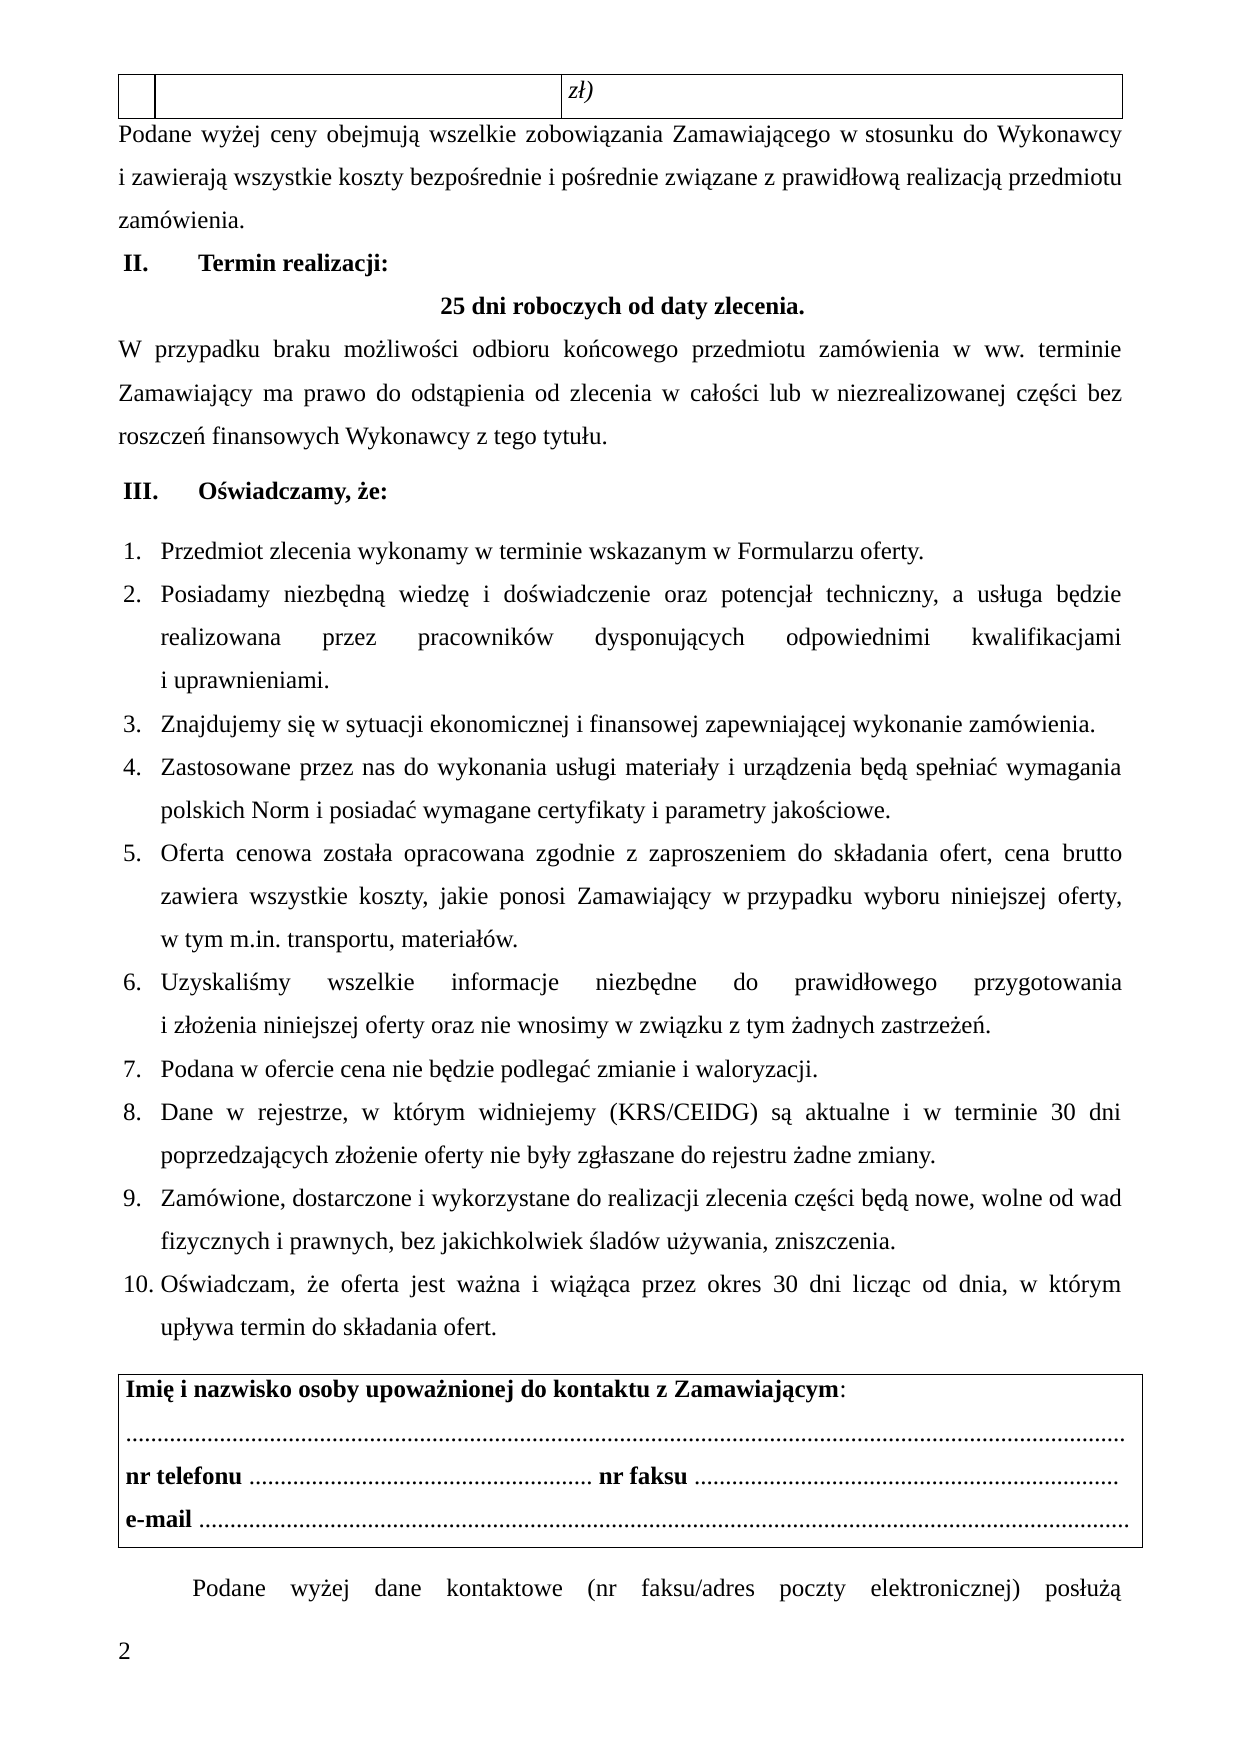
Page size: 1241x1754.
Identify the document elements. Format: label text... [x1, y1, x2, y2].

list Przedmiot zlecenia wykonamy w terminie wskazanym w Formularzu oferty. [123, 536, 1122, 565]
list Zamówione, dostarczone i wykorzystane do realizacji zlecenia części będą nowe, wolne od wad fizycznych i prawnych, bez jakichkolwiek śladów używania, zniszczenia. [123, 1183, 1122, 1255]
list Oświadczam, że oferta jest ważna i wiążąca przez okres 30 dni licząc od dnia, w którym upływa termin do składania ofert. [123, 1269, 1122, 1341]
table_cell [119, 75, 154, 118]
list Znajdujemy się w sytuacji ekonomicznej i finansowej zapewniającej wykonanie zamówienia. [123, 709, 1122, 737]
text W przypadku braku możliwości odbioru końcowego przedmiotu zamówienia w ww. terminie Zamawiający ma prawo do odstąpienia od zlecenia w całości lub w niezrealizowanej części bez roszczeń finansowych Wykonawcy z tego tytułu. [118, 334, 1122, 449]
list Dane w rejestrze, w którym widniejemy (KRS/CEIDG) są aktualne i w terminie 30 dni poprzedzających złożenie oferty nie były zgłaszane do rejestru żadne zmiany. [123, 1097, 1122, 1169]
text Podane wyżej dane kontaktowe (nr faksu/adres poczty elektronicznej) posłużą [118, 1573, 1122, 1602]
table_cell [156, 75, 561, 118]
text Podane wyżej ceny obejmują wszelkie zobowiązania Zamawiającego w stosunku do Wykonawcy i zawierają wszystkie koszty bezpośrednie i pośrednie związane z prawidłową realizacją przedmiotu zamówienia. [118, 119, 1122, 234]
list Posiadamy niezbędną wiedzę i doświadczenie oraz potencjał techniczny, a usługa będzie realizowana przez pracowników dysponujących odpowiednimi kwalifikacjami i uprawnieniami. [123, 579, 1122, 694]
table_header Imię i nazwisko osoby upoważnionej do kontaktu z Zamawiającym: ................................................................................................................................................................ nr telefonu ....................................................... nr faksu .................................................................... e-mail ..................................................................................................................................................... [119, 1375, 1142, 1547]
list Zastosowane przez nas do wykonania usługi materiały i urządzenia będą spełniać wymagania polskich Norm i posiadać wymagane certyfikaty i parametry jakościowe. [123, 752, 1122, 824]
table_cell zł) [562, 75, 1122, 118]
list Oświadczamy, że: [123, 476, 1122, 505]
text 25 dni roboczych od daty zlecenia. [123, 291, 1122, 320]
list Uzyskaliśmy wszelkie informacje niezbędne do prawidłowego przygotowania i złożenia niniejszej oferty oraz nie wnosimy w związku z tym żadnych zastrzeżeń. [123, 967, 1122, 1039]
list Podana w ofercie cena nie będzie podlegać zmianie i waloryzacji. [123, 1054, 1122, 1082]
list Termin realizacji: [123, 248, 1122, 277]
list Oferta cenowa została opracowana zgodnie z zaproszeniem do składania ofert, cena brutto zawiera wszystkie koszty, jakie ponosi Zamawiający w przypadku wyboru niniejszej oferty, w tym m.in. transportu, materiałów. [123, 838, 1122, 953]
